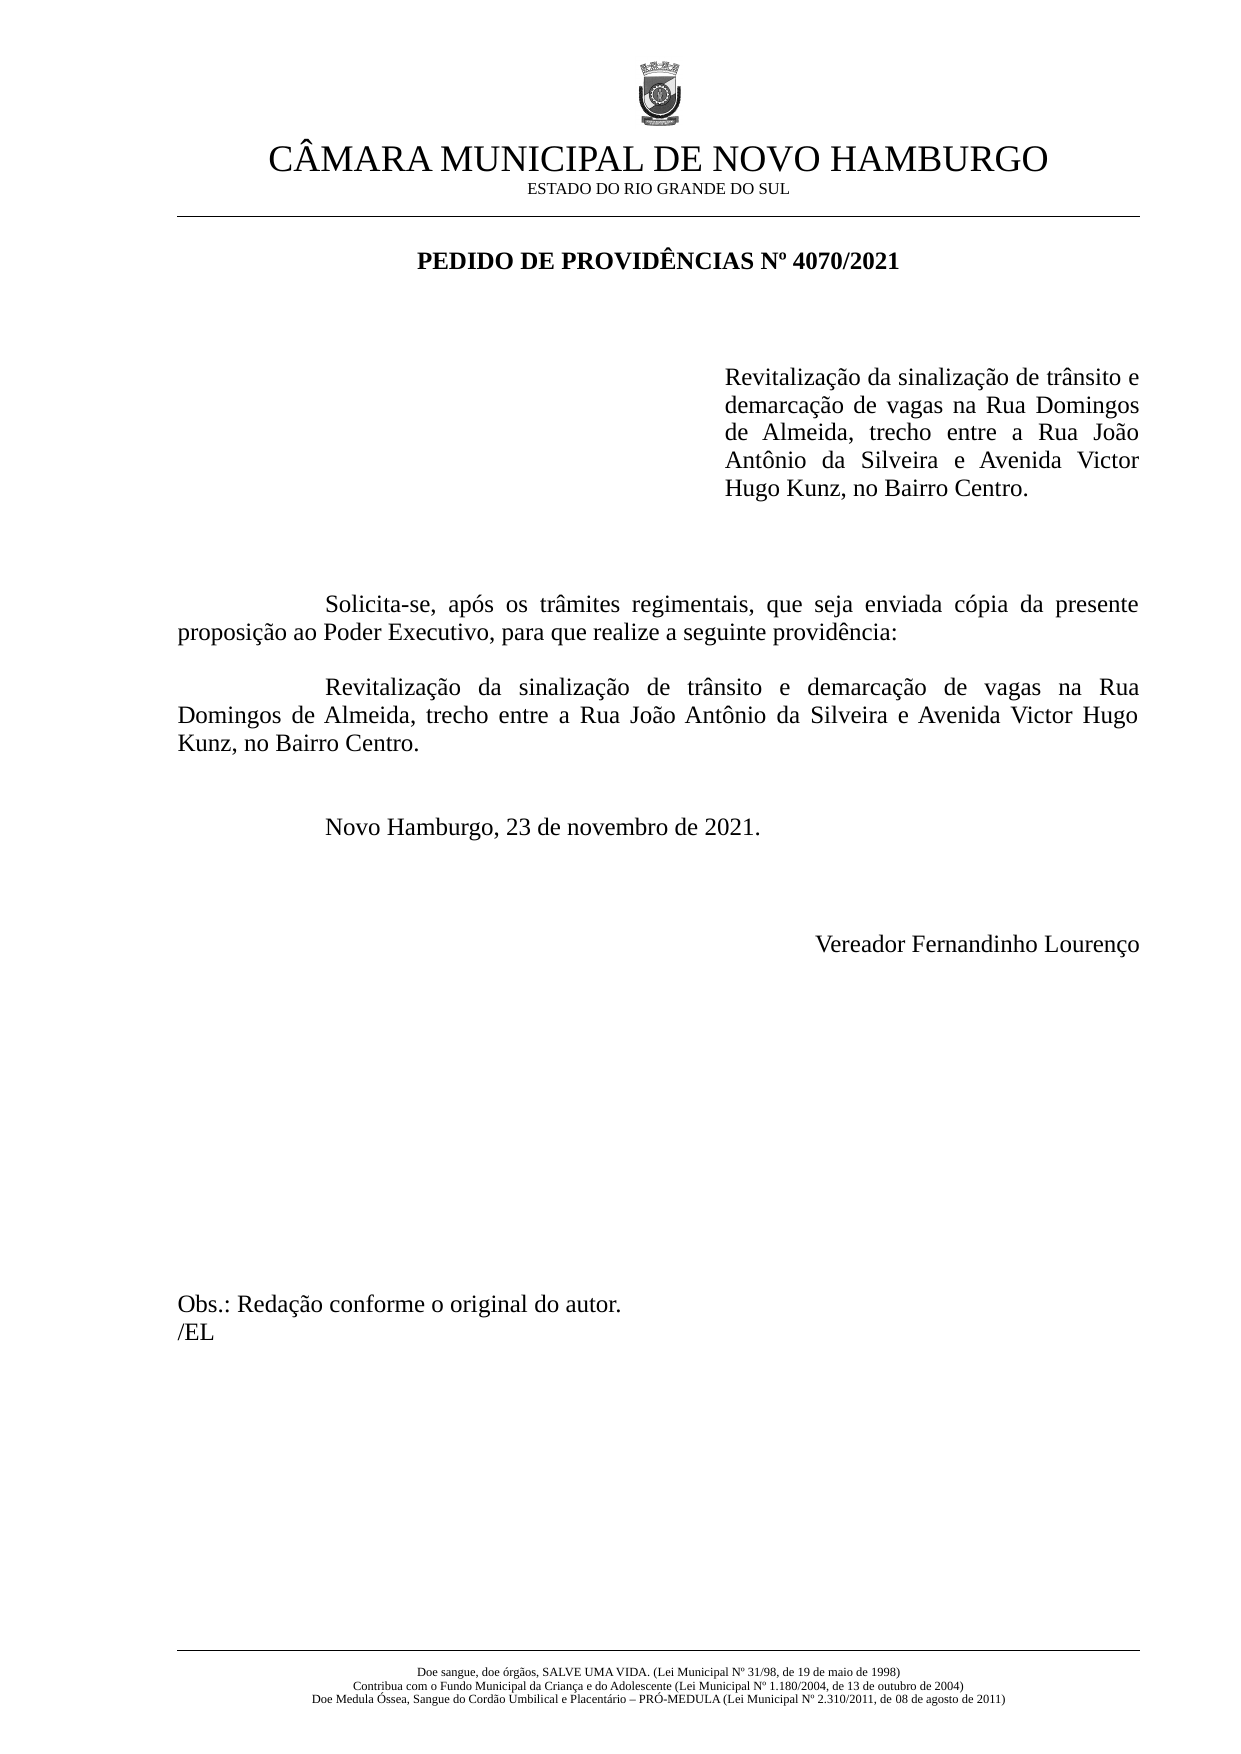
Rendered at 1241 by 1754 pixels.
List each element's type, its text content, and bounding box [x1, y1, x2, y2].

text Solicita-se, após os trâmites regimentais, que seja enviada cópia da presente proposição ao Poder Executivo, para que realize a seguinte providência: [177, 590, 1140, 646]
text Obs.: Redação conforme o original do autor. [177, 1290, 1140, 1318]
list Revitalização da sinalização de trânsito e demarcação de vagas na Rua Domingos de Almeida, trecho entre a Rua João Antônio da Silveira e Avenida Victor Hugo Kunz, no Bairro Centro. [687, 363, 1140, 502]
text Vereador Fernandinho Lourenço [649, 930, 1140, 957]
list Revitalização da sinalização de trânsito e demarcação de vagas na Rua Domingos de Almeida, trecho entre a Rua João Antônio da Silveira e Avenida Victor Hugo Kunz, no Bairro Centro. [177, 673, 1140, 756]
text /EL [177, 1318, 1140, 1345]
text PEDIDO DE PROVIDÊNCIAS Nº 4070/2021 [177, 247, 1140, 274]
text Novo Hamburgo, 23 de novembro de 2021. [177, 813, 1140, 841]
